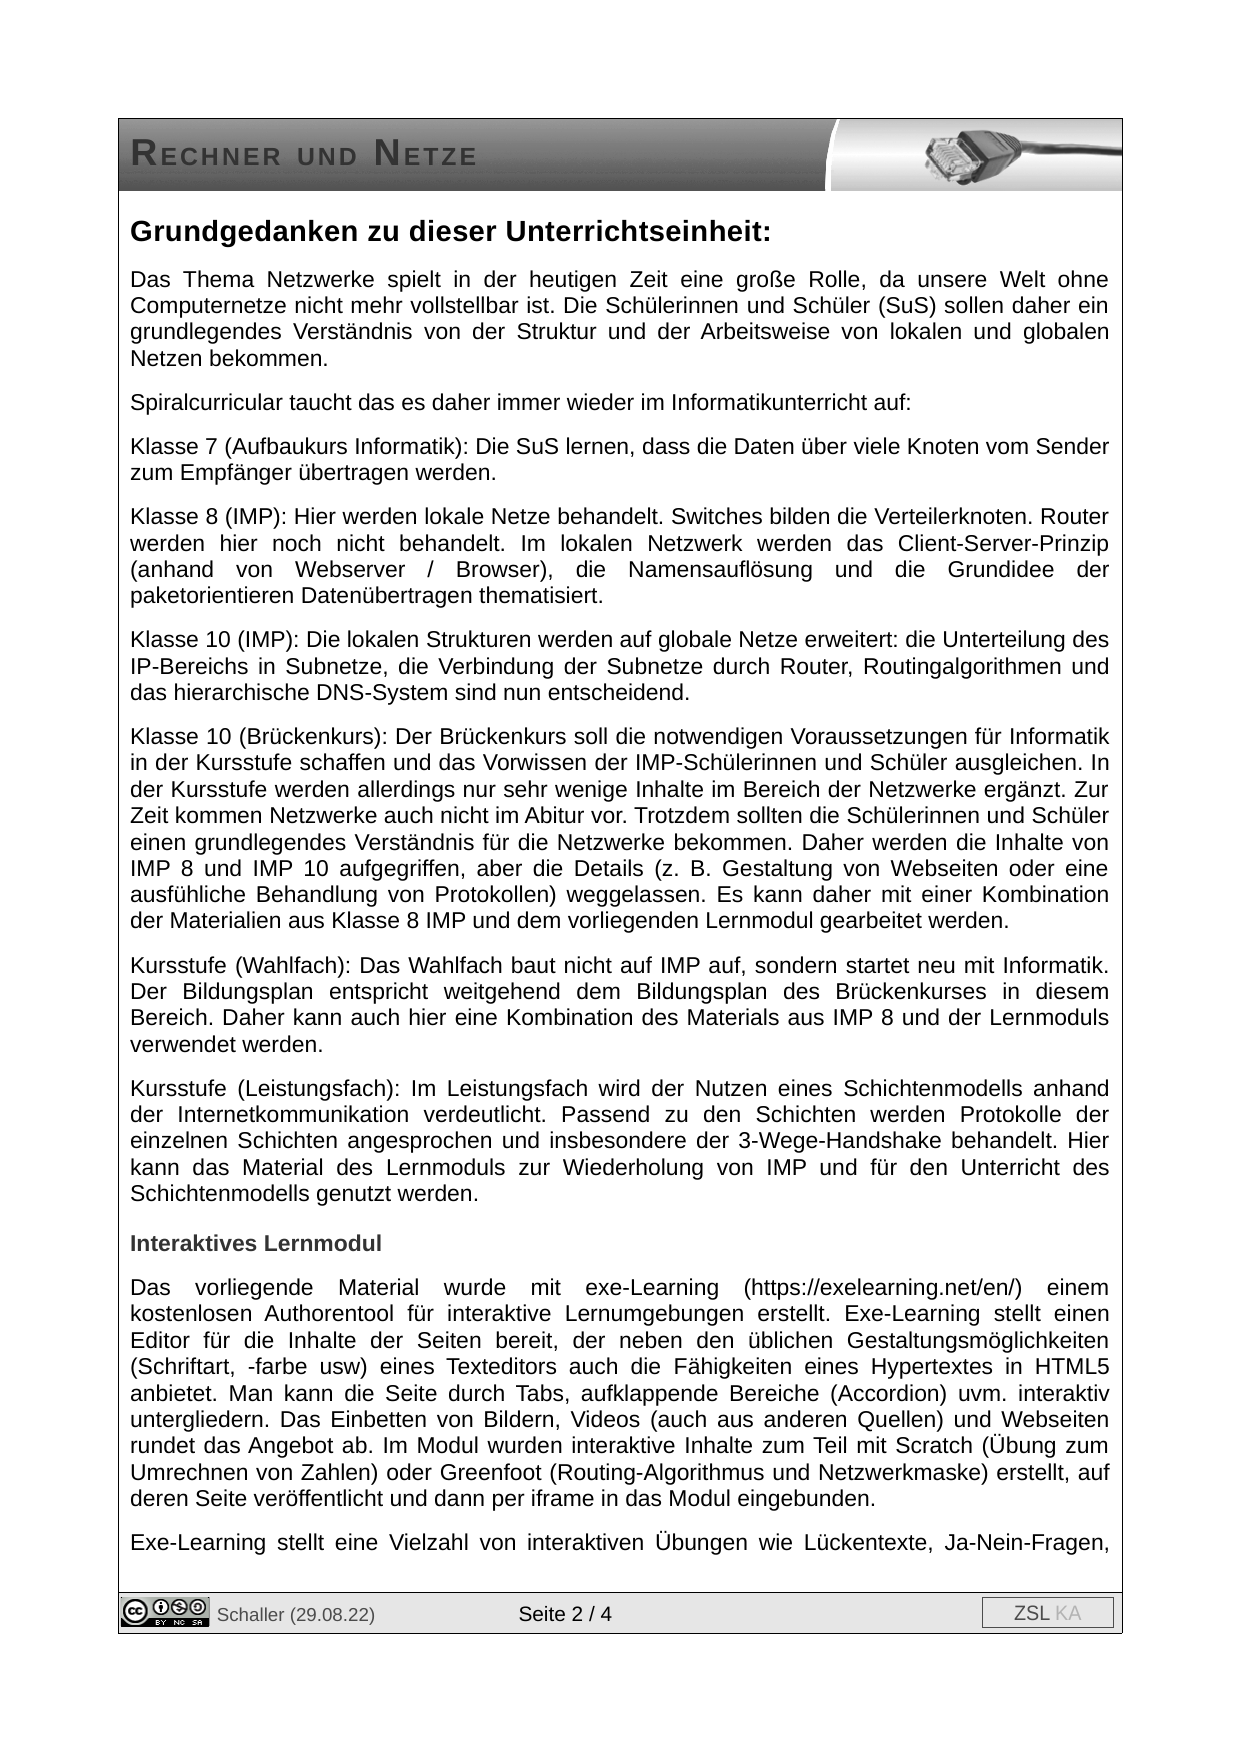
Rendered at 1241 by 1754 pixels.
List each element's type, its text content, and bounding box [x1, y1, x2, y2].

text Das Thema Netzwerke spielt in der heutigen Zeit eine große Rolle, da unsere Welt ohne Computernetze nicht mehr vollstellbar ist. Die Schülerinnen und Schüler (SuS) sollen daher ein grundlegendes Verständnis von der Struktur und der Arbeitsweise von lokalen und globalen Netzen bekommen. [130, 266, 1110, 371]
text Klasse 8 (IMP): Hier werden lokale Netze behandelt. Switches bilden die Verteilerknoten. Router werden hier noch nicht behandelt. Im lokalen Netzwerk werden das Client-Server-Prinzip (anhand von Webserver / Browser), die Namensauflösung und die Grundidee der paketorientieren Datenübertragen thematisiert. [130, 503, 1110, 608]
picture [120, 1597, 210, 1627]
text Klasse 10 (Brückenkurs): Der Brückenkurs soll die notwendigen Voraussetzungen für Informatik in der Kursstufe schaffen und das Vorwissen der IMP-Schülerinnen und Schüler ausgleichen. In der Kursstufe werden allerdings nur sehr wenige Inhalte im Bereich der Netzwerke ergänzt. Zur Zeit kommen Netzwerke auch nicht im Abitur vor. Trotzdem sollten die Schülerinnen und Schüler einen grundlegendes Verständnis für die Netzwerke bekommen. Daher werden die Inhalte von IMP 8 und IMP 10 aufgegriffen, aber die Details (z. B. Gestaltung von Webseiten oder eine ausfühliche Behandlung von Protokollen) weggelassen. Es kann daher mit einer Kombination der Materialien aus Klasse 8 IMP und dem vorliegenden Lernmodul gearbeitet werden. [130, 723, 1110, 934]
picture [119, 119, 1122, 191]
text Klasse 7 (Aufbaukurs Informatik): Die SuS lernen, dass die Daten über viele Knoten vom Sender zum Empfänger übertragen werden. [130, 433, 1110, 485]
text Klasse 10 (IMP): Die lokalen Strukturen werden auf globale Netze erweitert: die Unterteilung des IP-Bereichs in Subnetze, die Verbindung der Subnetze durch Router, Routingalgorithmen und das hierarchische DNS-System sind nun entscheidend. [130, 626, 1110, 705]
text Exe-Learning stellt eine Vielzahl von interaktiven Übungen wie Lückentexte, Ja-Nein-Fragen, [130, 1529, 1110, 1555]
text Das vorliegende Material wurde mit exe-Learning (https://exelearning.net/en/) einem kostenlosen Authorentool für interaktive Lernumgebungen erstellt. Exe-Learning stellt einen Editor für die Inhalte der Seiten bereit, der neben den üblichen Gestaltungsmöglichkeiten (Schriftart, -farbe usw) eines Texteditors auch die Fähigkeiten eines Hypertextes in HTML5 anbietet. Man kann die Seite durch Tabs, aufklappende Bereiche (Accordion) uvm. interaktiv untergliedern. Das Einbetten von Bildern, Videos (auch aus anderen Quellen) und Webseiten rundet das Angebot ab. Im Modul wurden interaktive Inhalte zum Teil mit Scratch (Übung zum Umrechnen von Zahlen) oder Greenfoot (Routing-Algorithmus und Netzwerkmaske) erstellt, auf deren Seite veröffentlicht und dann per iframe in das Modul eingebunden. [130, 1274, 1110, 1511]
text Interaktives Lernmodul [130, 1230, 1110, 1256]
text Grundgedanken zu dieser Unterrichtseinheit: [130, 214, 1110, 248]
text Kursstufe (Leistungsfach): Im Leistungsfach wird der Nutzen eines Schichtenmodells anhand der Internetkommunikation verdeutlicht. Passend zu den Schichten werden Protokolle der einzelnen Schichten angesprochen und insbesondere der 3-Wege-Handshake behandelt. Hier kann das Material des Lernmoduls zur Wiederholung von IMP und für den Unterricht des Schichtenmodells genutzt werden. [130, 1075, 1110, 1206]
text Spiralcurricular taucht das es daher immer wieder im Informatikunterricht auf: [130, 389, 1110, 415]
text Kursstufe (Wahlfach): Das Wahlfach baut nicht auf IMP auf, sondern startet neu mit Informatik. Der Bildungsplan entspricht weitgehend dem Bildungsplan des Brückenkurses in diesem Bereich. Daher kann auch hier eine Kombination des Materials aus IMP 8 und der Lernmoduls verwendet werden. [130, 952, 1110, 1057]
